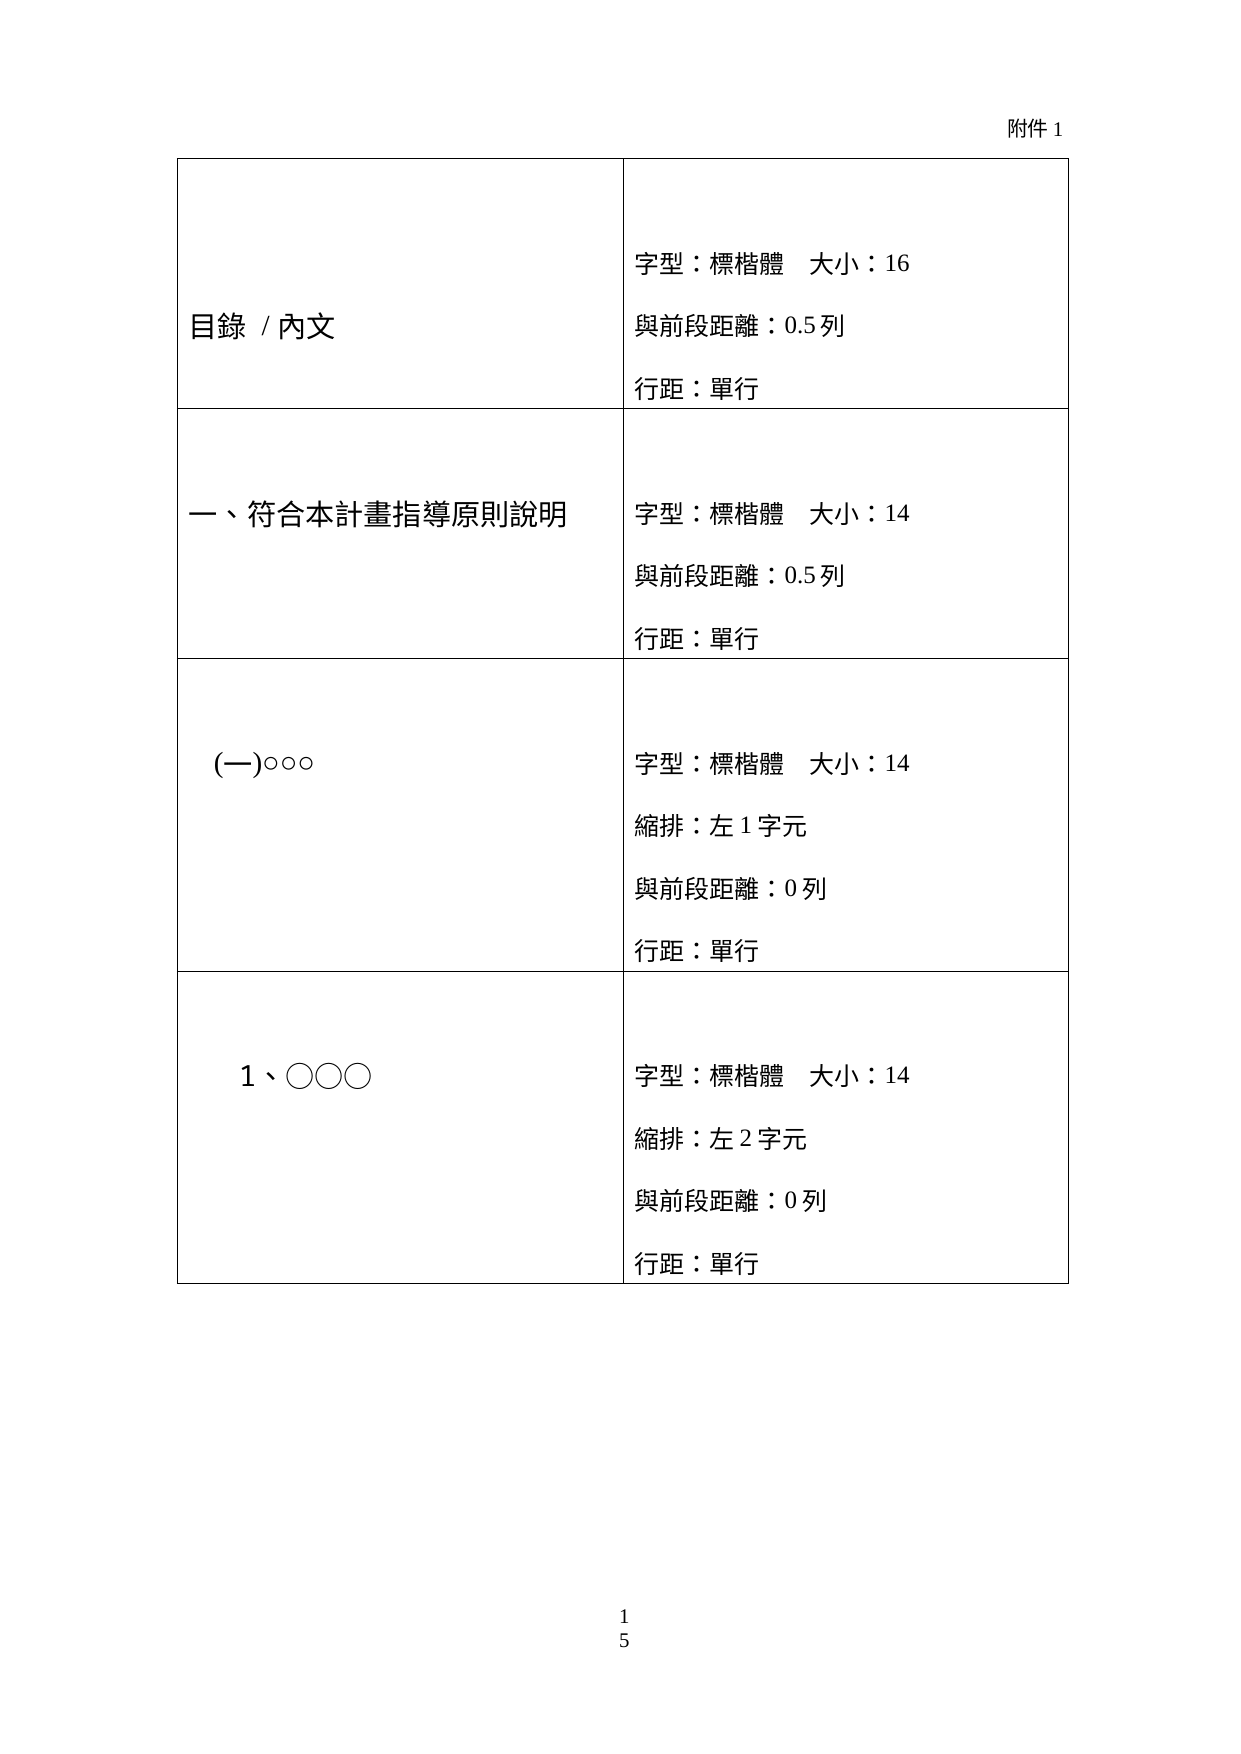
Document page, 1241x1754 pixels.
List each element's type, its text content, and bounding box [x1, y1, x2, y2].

table_cell 字型：標楷體 大小：14 與前段距離：0.5列 行距：單行 [624, 409, 1068, 658]
table_cell 字型：標楷體 大小：14 縮排：左1字元 與前段距離：0列 行距：單行 [624, 659, 1068, 971]
table_cell 目錄 / 內文 [178, 159, 623, 408]
table_cell (一)○○○ [178, 659, 623, 971]
table_cell 字型：標楷體 大小：16 與前段距離：0.5列 行距：單行 [624, 159, 1068, 408]
table_cell 1、○○○ [178, 972, 623, 1283]
table_cell 一、符合本計畫指導原則說明 [178, 409, 623, 658]
table_cell 字型：標楷體 大小：14 縮排：左2字元 與前段距離：0列 行距：單行 [624, 972, 1068, 1283]
